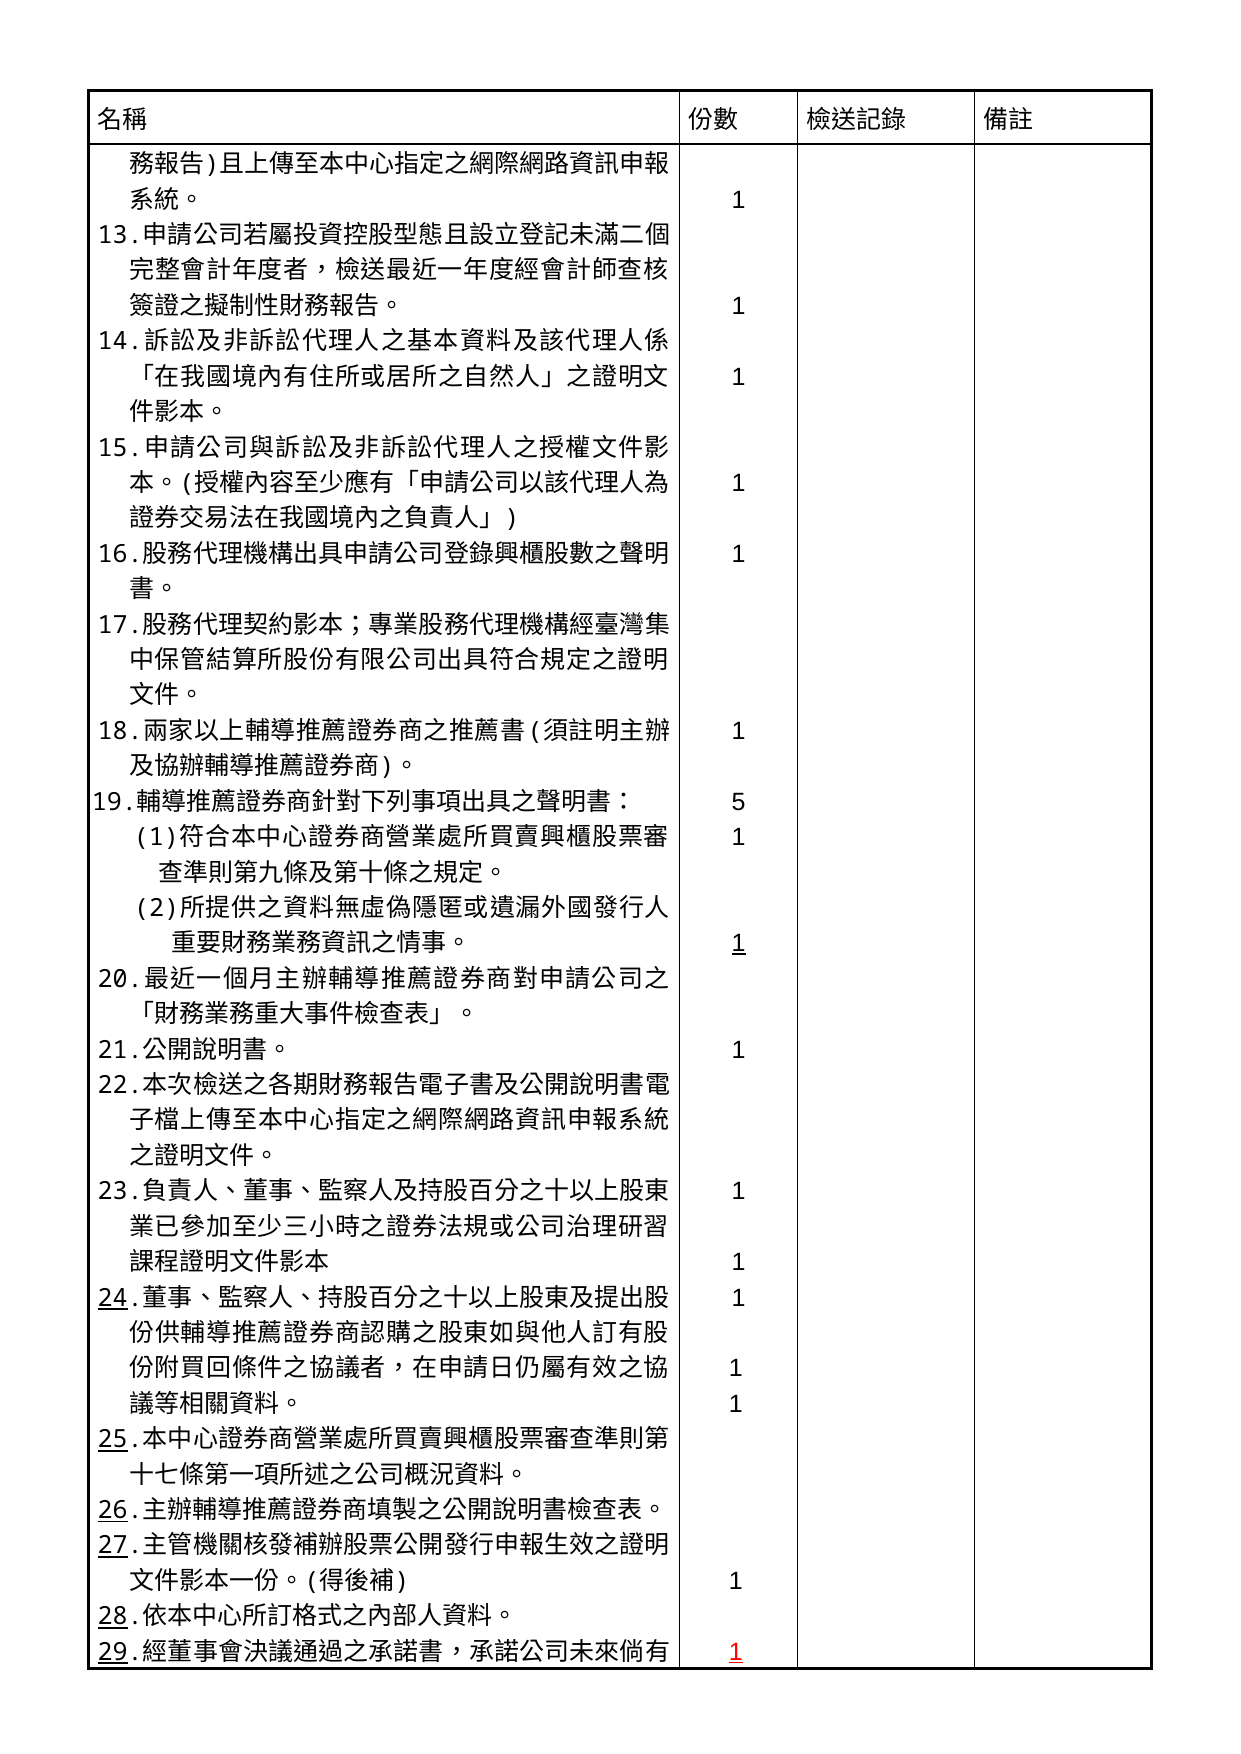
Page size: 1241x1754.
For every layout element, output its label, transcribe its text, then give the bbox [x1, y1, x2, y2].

table_cell [798, 145, 974, 1667]
table_header 份數 [680, 92, 797, 143]
table_header 檢送記錄 [798, 92, 974, 143]
table_header 備註 [975, 92, 1150, 143]
table_cell 1 1 1 1 1 1 5 1 1 1 1 1 1 1 1 1 1 [680, 145, 797, 1667]
table_header 名稱 [90, 92, 679, 143]
table_cell 務報告)且上傳至本中心指定之網際網路資訊申報系統。 13.申請公司若屬投資控股型態且設立登記未滿二個完整會計年度者，檢送最近一年度經會計師查核簽證之擬制性財務報告。 14.訴訟及非訴訟代理人之基本資料及該代理人係「在我國境內有住所或居所之自然人」之證明文件影本。 15.申請公司與訴訟及非訴訟代理人之授權文件影本。(授權內容至少應有「申請公司以該代理人為證券交易法在我國境內之負責人」) 16.股務代理機構出具申請公司登錄興櫃股數之聲明書。 17.股務代理契約影本；專業股務代理機構經臺灣集中保管結算所股份有限公司出具符合規定之證明文件。 18.兩家以上輔導推薦證券商之推薦書(須註明主辦及協辦輔導推薦證券商)。 19.輔導推薦證券商針對下列事項出具之聲明書： (1)符合本中心證券商營業處所買賣興櫃股票審 查準則第九條及第十條之規定。 (2)所提供之資料無虛偽隱匿或遺漏外國發行人重要財務業務資訊之情事。 20.最近一個月主辦輔導推薦證券商對申請公司之「財務業務重大事件檢查表」。 21.公開說明書。 22.本次檢送之各期財務報告電子書及公開說明書電子檔上傳至本中心指定之網際網路資訊申報系統之證明文件。 23.負責人、董事、監察人及持股百分之十以上股東業已參加至少三小時之證券法規或公司治理研習課程證明文件影本 24.董事、監察人、持股百分之十以上股東及提出股份供輔導推薦證券商認購之股東如與他人訂有股份附買回條件之協議者，在申請日仍屬有效之協議等相關資料。 25.本中心證券商營業處所買賣興櫃股票審查準則第十七條第一項所述之公司概況資料。 26.主辦輔導推薦證券商填製之公開說明書檢查表。 27.主管機關核發補辦股票公開發行申報生效之證明文件影本一份。(得後補) 28.依本中心所訂格式之內部人資料。 29.經董事會決議通過之承諾書，承諾公司未來倘有 [90, 145, 679, 1667]
table_cell [975, 145, 1150, 1667]
